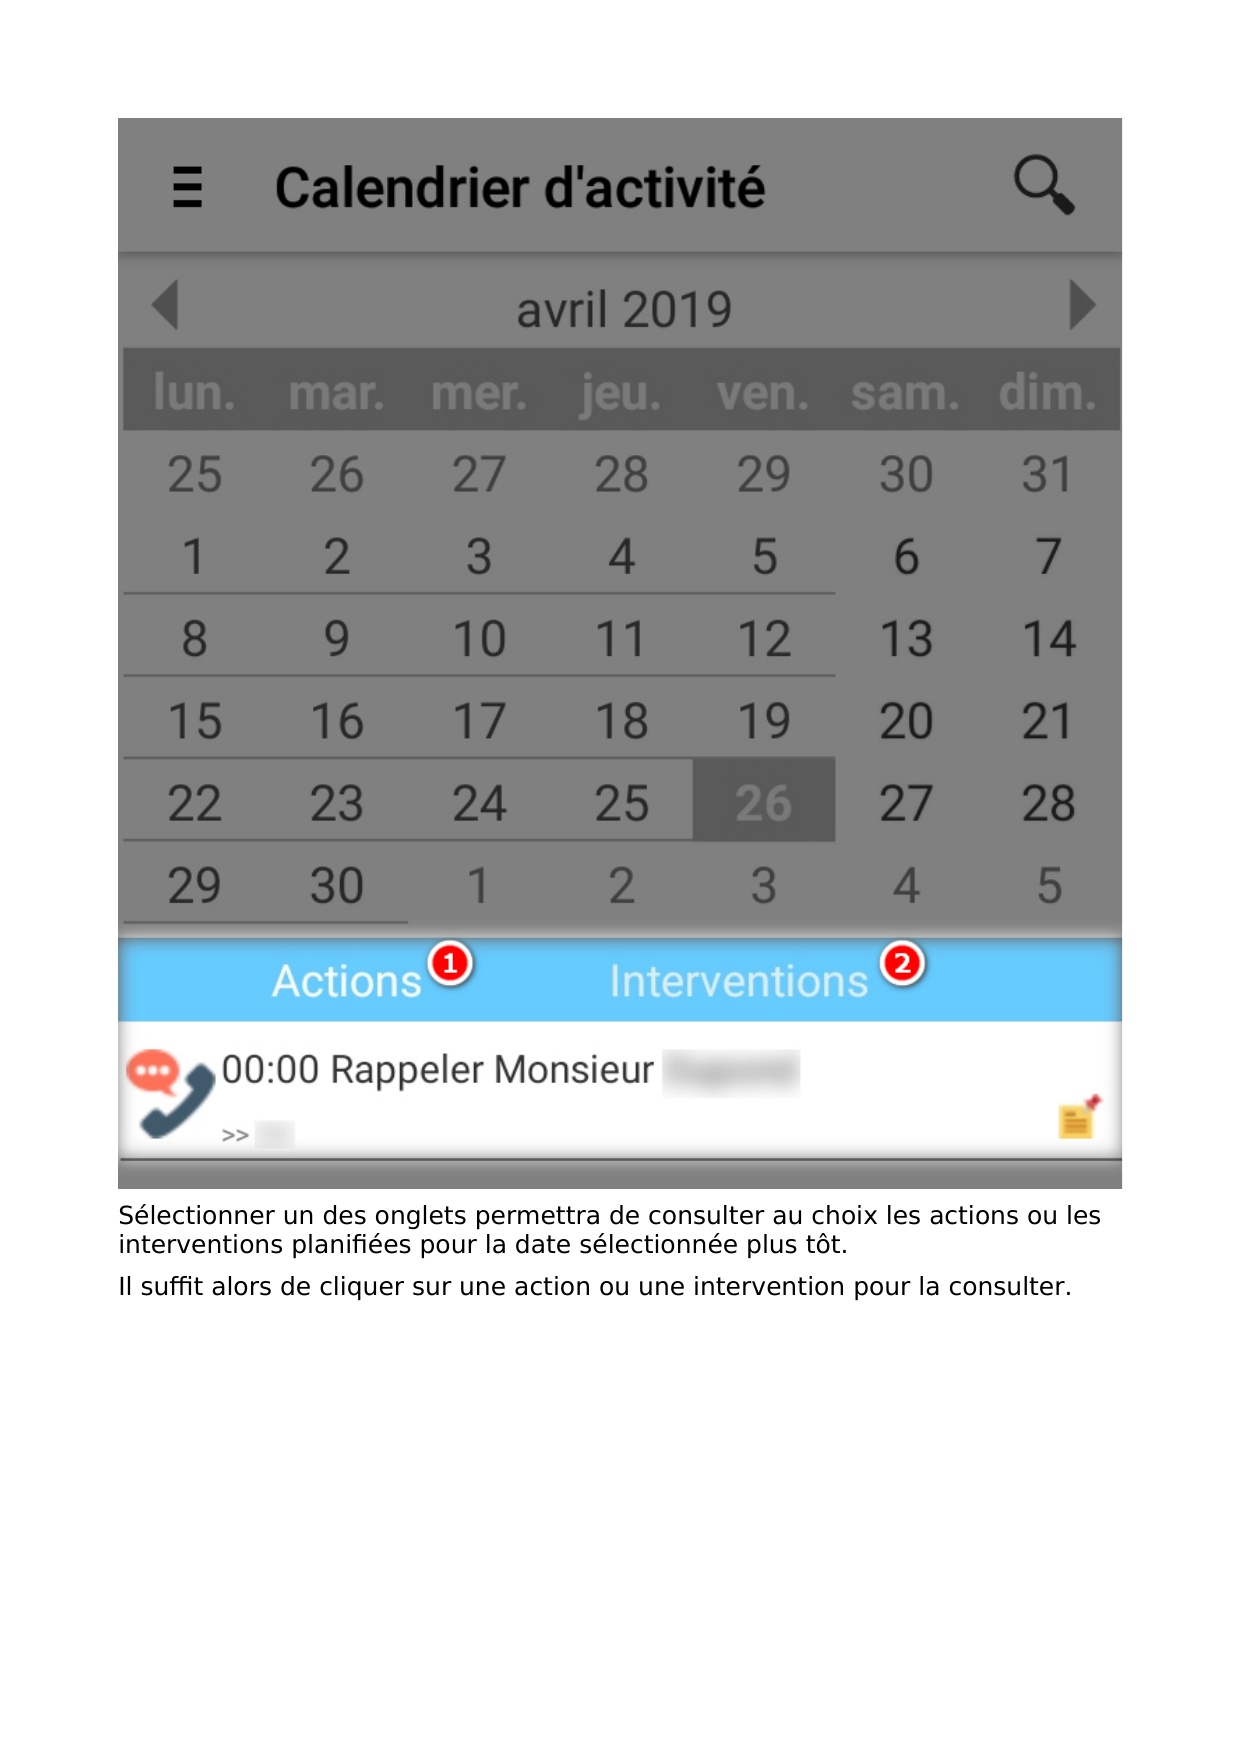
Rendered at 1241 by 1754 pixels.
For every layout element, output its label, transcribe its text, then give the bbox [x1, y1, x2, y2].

text Il suffit alors de cliquer sur une action ou une intervention pour la consulter. [118, 1272, 1122, 1301]
picture [118, 118, 1123, 1189]
text Sélectionner un des onglets permettra de consulter au choix les actions ou les interventions planifiées pour la date sélectionnée plus tôt. [118, 1201, 1122, 1260]
